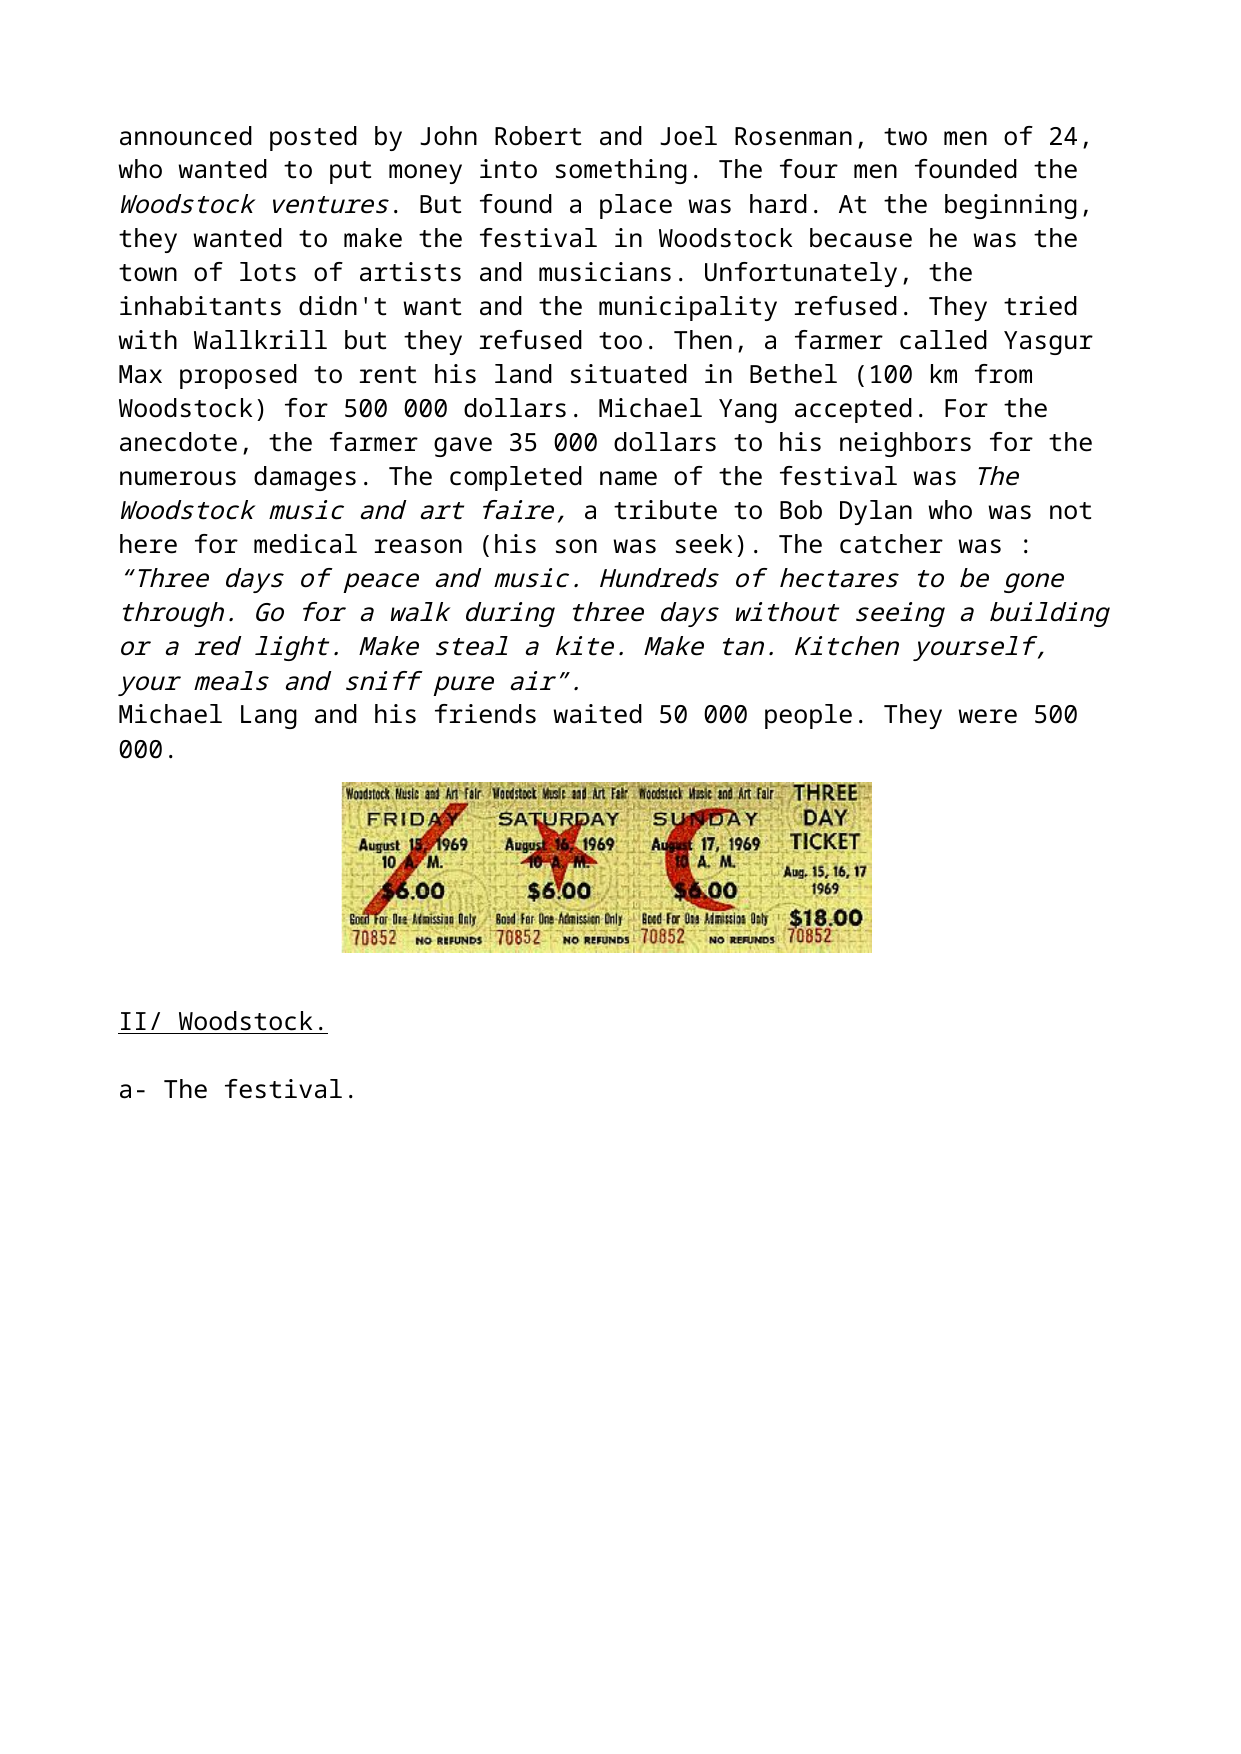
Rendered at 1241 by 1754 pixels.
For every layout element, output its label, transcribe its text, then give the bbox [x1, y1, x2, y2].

text a- The festival. [118, 1072, 1122, 1106]
text announced posted by John Robert and Joel Rosenman, two men of 24, who wanted to put money into something. The four men founded the Woodstock ventures. But found a place was hard. At the beginning, they wanted to make the festival in Woodstock because he was the town of lots of artists and musicians. Unfortunately, the inhabitants didn't want and the municipality refused. They tried with Wallkrill but they refused too. Then, a farmer called Yasgur Max proposed to rent his land situated in Bethel (100 km from Woodstock) for 500 000 dollars. Michael Yang accepted. For the anecdote, the farmer gave 35 000 dollars to his neighbors for the numerous damages. The completed name of the festival was The Woodstock music and art faire, a tribute to Bob Dylan who was not here for medical reason (his son was seek). The catcher was : “Three days of peace and music. Hundreds of hectares to be gone through. Go for a walk during three days without seeing a building or a red light. Make steal a kite. Make tan. Kitchen yourself, your meals and sniff pure air”. [118, 118, 1122, 697]
text II/ Woodstock. [118, 1004, 1122, 1038]
text Michael Lang and his friends waited 50 000 people. They were 500 000. [118, 697, 1122, 765]
picture [341, 782, 872, 953]
